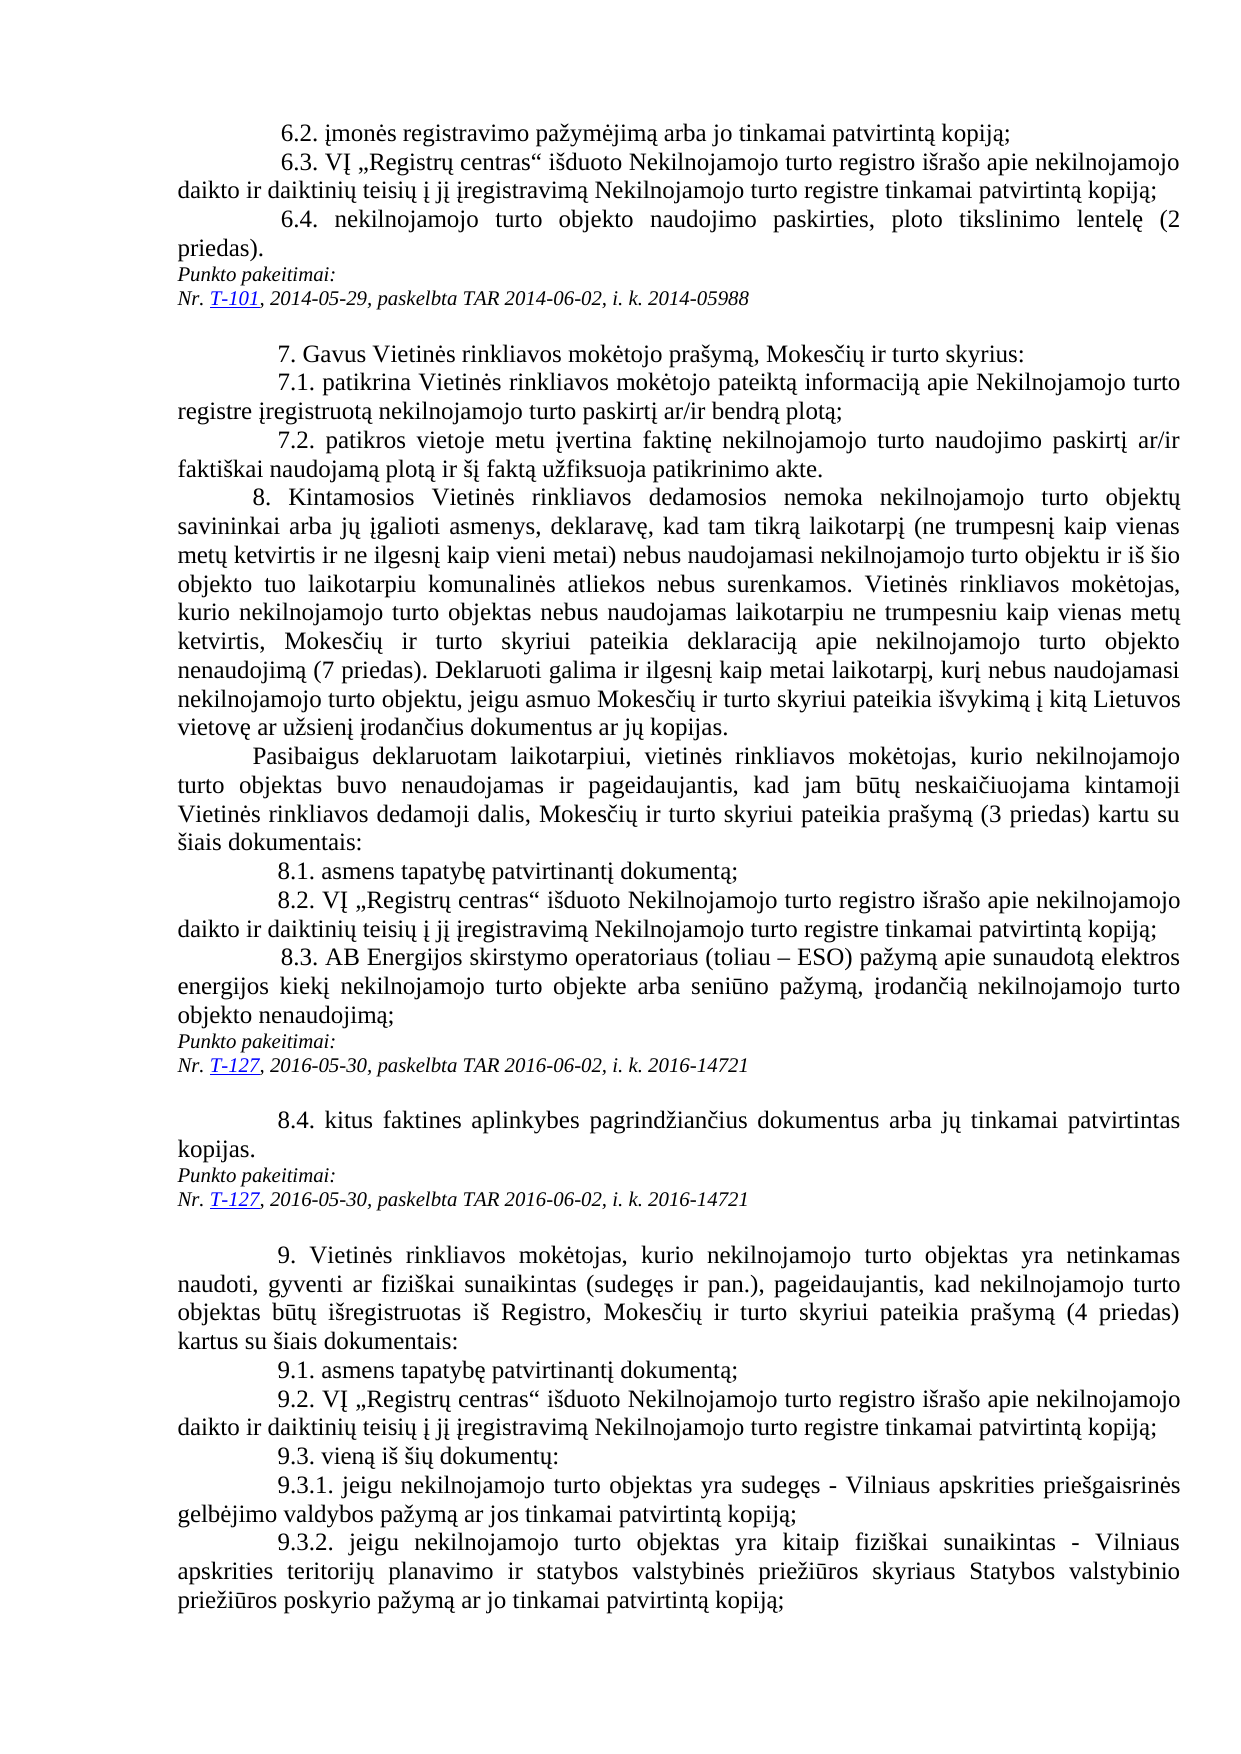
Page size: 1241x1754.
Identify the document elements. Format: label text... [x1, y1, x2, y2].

text 9.3. vieną iš šių dokumentų: [177, 1441, 1181, 1470]
text 6.4. nekilnojamojo turto objekto naudojimo paskirties, ploto tikslinimo lentelę (2 priedas). [177, 204, 1181, 262]
text 9.3.2. jeigu nekilnojamojo turto objektas yra kitaip fiziškai sunaikintas - Vilniaus apskrities teritorijų planavimo ir statybos valstybinės priežiūros skyriaus Statybos valstybinio priežiūros poskyrio pažymą ar jo tinkamai patvirtintą kopiją; [177, 1527, 1181, 1614]
text 8.3. AB Energijos skirstymo operatoriaus (toliau – ESO) pažymą apie sunaudotą elektros energijos kiekį nekilnojamojo turto objekte arba seniūno pažymą, įrodančią nekilnojamojo turto objekto nenaudojimą; [177, 942, 1181, 1029]
text Nr. T-127, 2016-05-30, paskelbta TAR 2016-06-02, i. k. 2016-14721 [177, 1053, 1181, 1077]
text 7.1. patikrina Vietinės rinkliavos mokėtojo pateiktą informaciją apie Nekilnojamojo turto registre įregistruotą nekilnojamojo turto paskirtį ar/ir bendrą plotą; [177, 367, 1181, 425]
text 9.1. asmens tapatybę patvirtinantį dokumentą; [177, 1355, 1181, 1384]
text 9. Vietinės rinkliavos mokėtojas, kurio nekilnojamojo turto objektas yra netinkamas naudoti, gyventi ar fiziškai sunaikintas (sudegęs ir pan.), pageidaujantis, kad nekilnojamojo turto objektas būtų išregistruotas iš Registro, Mokesčių ir turto skyriui pateikia prašymą (4 priedas) kartus su šiais dokumentais: [177, 1240, 1181, 1355]
text 8.4. kitus faktines aplinkybes pagrindžiančius dokumentus arba jų tinkamai patvirtintas kopijas. [177, 1106, 1181, 1163]
text 8.1. asmens tapatybę patvirtinantį dokumentą; [177, 856, 1181, 885]
text Nr. T-127, 2016-05-30, paskelbta TAR 2016-06-02, i. k. 2016-14721 [177, 1187, 1181, 1211]
text Pasibaigus deklaruotam laikotarpiui, vietinės rinkliavos mokėtojas, kurio nekilnojamojo turto objektas buvo nenaudojamas ir pageidaujantis, kad jam būtų neskaičiuojama kintamoji Vietinės rinkliavos dedamoji dalis, Mokesčių ir turto skyriui pateikia prašymą (3 priedas) kartu su šiais dokumentais: [177, 741, 1181, 856]
text 6.2. įmonės registravimo pažymėjimą arba jo tinkamai patvirtintą kopiją; [177, 118, 1181, 147]
text 7. Gavus Vietinės rinkliavos mokėtojo prašymą, Mokesčių ir turto skyrius: [177, 339, 1181, 367]
text 9.3.1. jeigu nekilnojamojo turto objektas yra sudegęs - Vilniaus apskrities priešgaisrinės gelbėjimo valdybos pažymą ar jos tinkamai patvirtintą kopiją; [177, 1470, 1181, 1527]
text Punkto pakeitimai: [177, 1163, 1181, 1187]
text Nr. T-101, 2014-05-29, paskelbta TAR 2014-06-02, i. k. 2014-05988 [177, 286, 1181, 310]
text 8.2. VĮ „Registrų centras“ išduoto Nekilnojamojo turto registro išrašo apie nekilnojamojo daikto ir daiktinių teisių į jį įregistravimą Nekilnojamojo turto registre tinkamai patvirtintą kopiją; [177, 885, 1181, 942]
text Punkto pakeitimai: [177, 262, 1181, 286]
text 9.2. VĮ „Registrų centras“ išduoto Nekilnojamojo turto registro išrašo apie nekilnojamojo daikto ir daiktinių teisių į jį įregistravimą Nekilnojamojo turto registre tinkamai patvirtintą kopiją; [177, 1384, 1181, 1441]
text 7.2. patikros vietoje metu įvertina faktinę nekilnojamojo turto naudojimo paskirtį ar/ir faktiškai naudojamą plotą ir šį faktą užfiksuoja patikrinimo akte. [177, 425, 1181, 482]
text 6.3. VĮ „Registrų centras“ išduoto Nekilnojamojo turto registro išrašo apie nekilnojamojo daikto ir daiktinių teisių į jį įregistravimą Nekilnojamojo turto registre tinkamai patvirtintą kopiją; [177, 147, 1181, 204]
text Punkto pakeitimai: [177, 1029, 1181, 1053]
text 8. Kintamosios Vietinės rinkliavos dedamosios nemoka nekilnojamojo turto objektų savininkai arba jų įgalioti asmenys, deklaravę, kad tam tikrą laikotarpį (ne trumpesnį kaip vienas metų ketvirtis ir ne ilgesnį kaip vieni metai) nebus naudojamasi nekilnojamojo turto objektu ir iš šio objekto tuo laikotarpiu komunalinės atliekos nebus surenkamos. Vietinės rinkliavos mokėtojas, kurio nekilnojamojo turto objektas nebus naudojamas laikotarpiu ne trumpesniu kaip vienas metų ketvirtis, Mokesčių ir turto skyriui pateikia deklaraciją apie nekilnojamojo turto objekto nenaudojimą (7 priedas). Deklaruoti galima ir ilgesnį kaip metai laikotarpį, kurį nebus naudojamasi nekilnojamojo turto objektu, jeigu asmuo Mokesčių ir turto skyriui pateikia išvykimą į kitą Lietuvos vietovę ar užsienį įrodančius dokumentus ar jų kopijas. [177, 482, 1181, 741]
